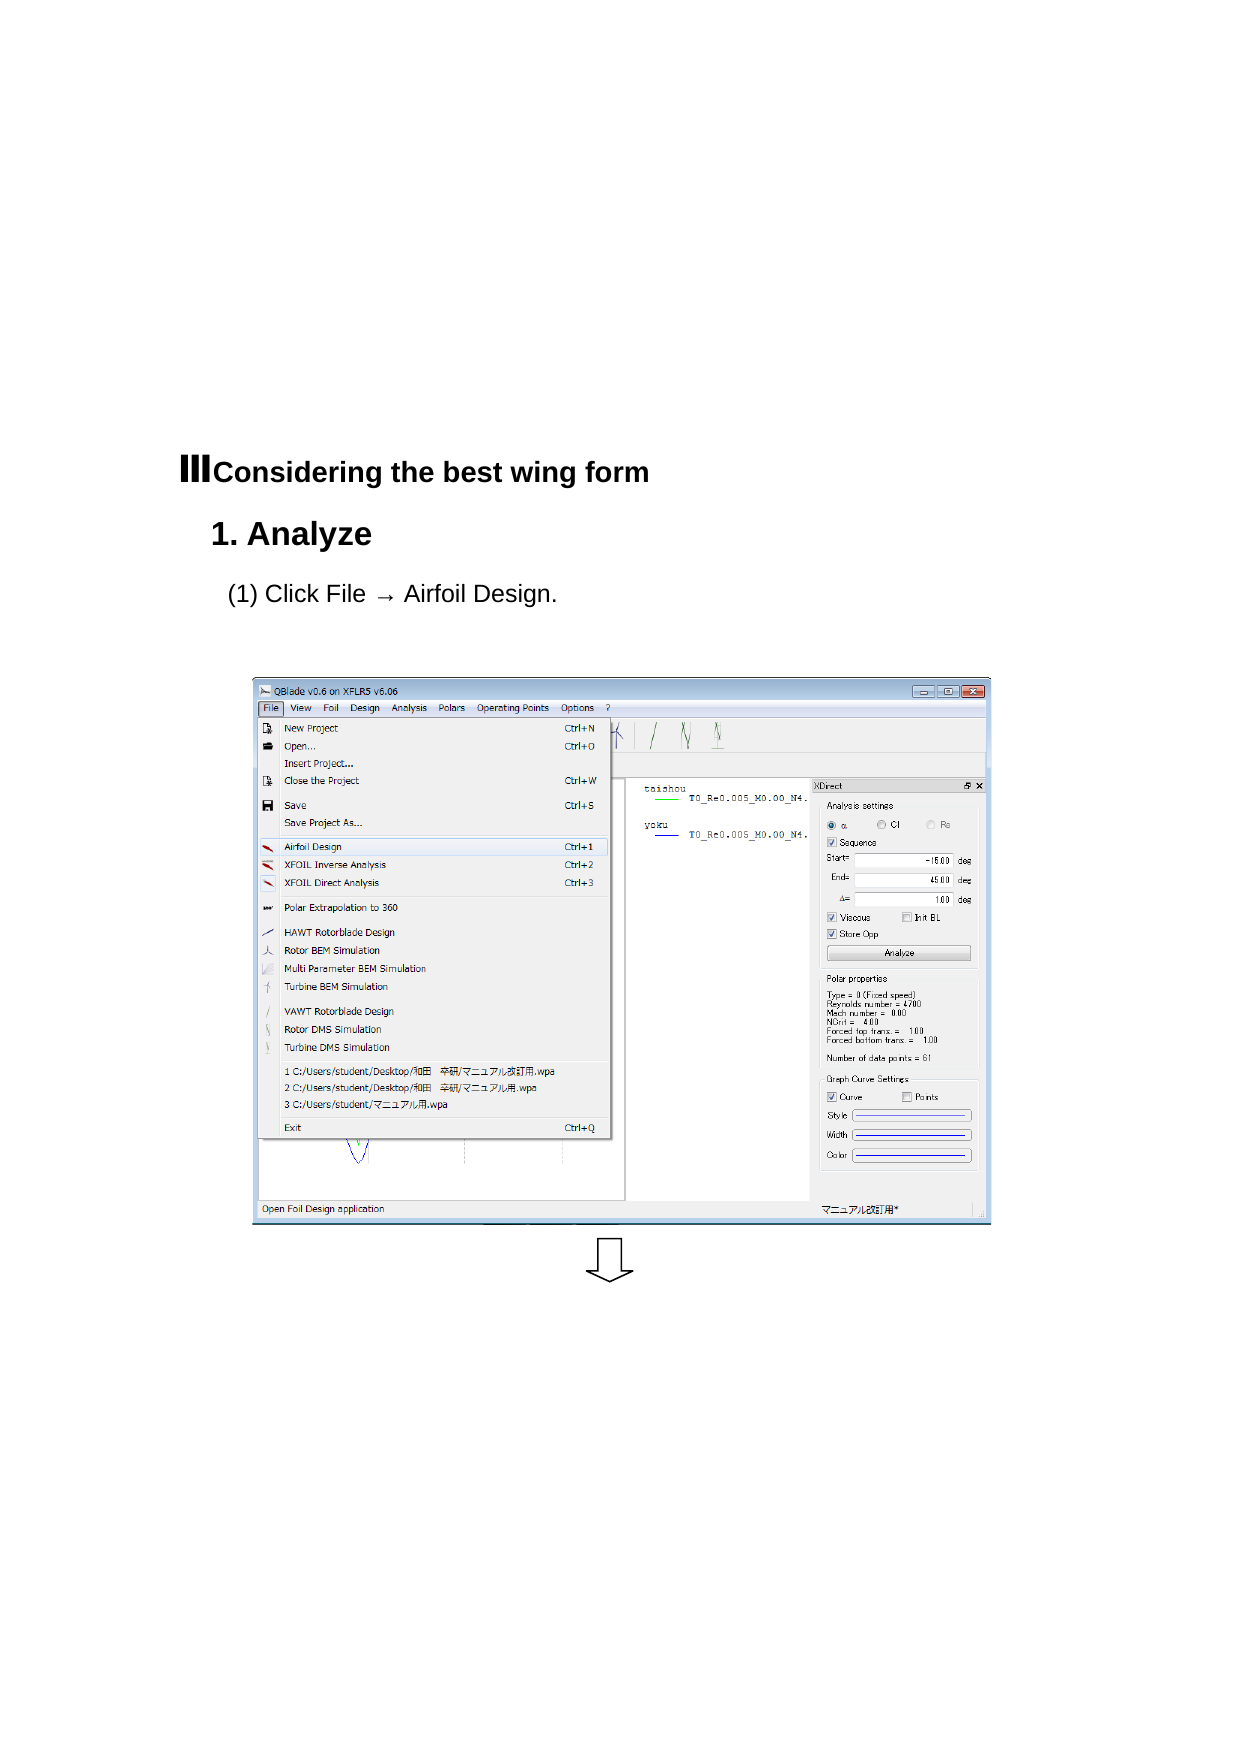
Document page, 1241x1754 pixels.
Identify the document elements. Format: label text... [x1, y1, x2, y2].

text ⅢConsidering the best wing form [177, 426, 1063, 489]
text 1. Analyze [177, 489, 1063, 551]
text (1) Click File → Airfoil Design. [177, 551, 1063, 614]
